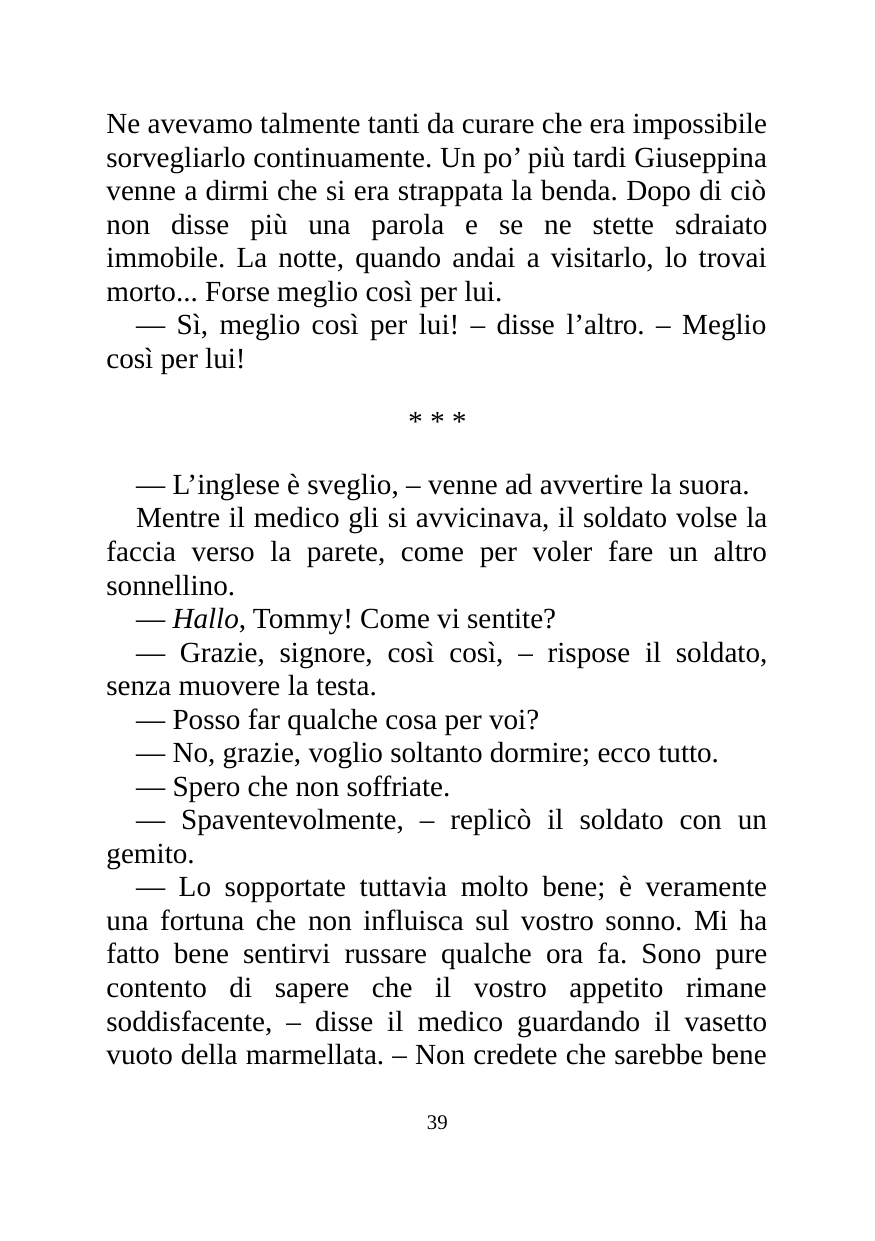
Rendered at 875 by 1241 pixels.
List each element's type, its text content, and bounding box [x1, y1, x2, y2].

text — Grazie, signore, così così, – rispose il soldato, senza muovere la testa. [106, 635, 768, 702]
text * * * [106, 404, 768, 438]
text — Hallo, Tommy! Come vi sentite? [106, 601, 768, 635]
text — Posso far qualche cosa per voi? [106, 702, 768, 735]
text — Sì, meglio così per lui! – disse l’altro. – Meglio così per lui! [106, 307, 768, 374]
text — L’inglese è sveglio, – venne ad avvertire la suora. [106, 467, 768, 501]
text — Spaventevolmente, – replicò il soldato con un gemito. [106, 802, 768, 869]
text Ne avevamo talmente tanti da curare che era impossibile sorvegliarlo continuamente. Un po’ più tardi Giuseppina venne a dirmi che si era strappata la benda. Dopo di ciò non disse più una parola e se ne stette sdraiato immobile. La notte, quando andai a visitarlo, lo trovai morto... Forse meglio così per lui. [106, 106, 768, 307]
text Mentre il medico gli si avvicinava, il soldato volse la faccia verso la parete, come per voler fare un altro sonnellino. [106, 501, 768, 601]
text — No, grazie, voglio soltanto dormire; ecco tutto. [106, 735, 768, 769]
text — Spero che non soffriate. [106, 769, 768, 802]
text — Lo sopportate tuttavia molto bene; è veramente una fortuna che non influisca sul vostro sonno. Mi ha fatto bene sentirvi russare qualche ora fa. Sono pure contento di sapere che il vostro appetito rimane soddisfacente, – disse il medico guardando il vasetto vuoto della marmellata. – Non credete che sarebbe bene [106, 869, 768, 1071]
